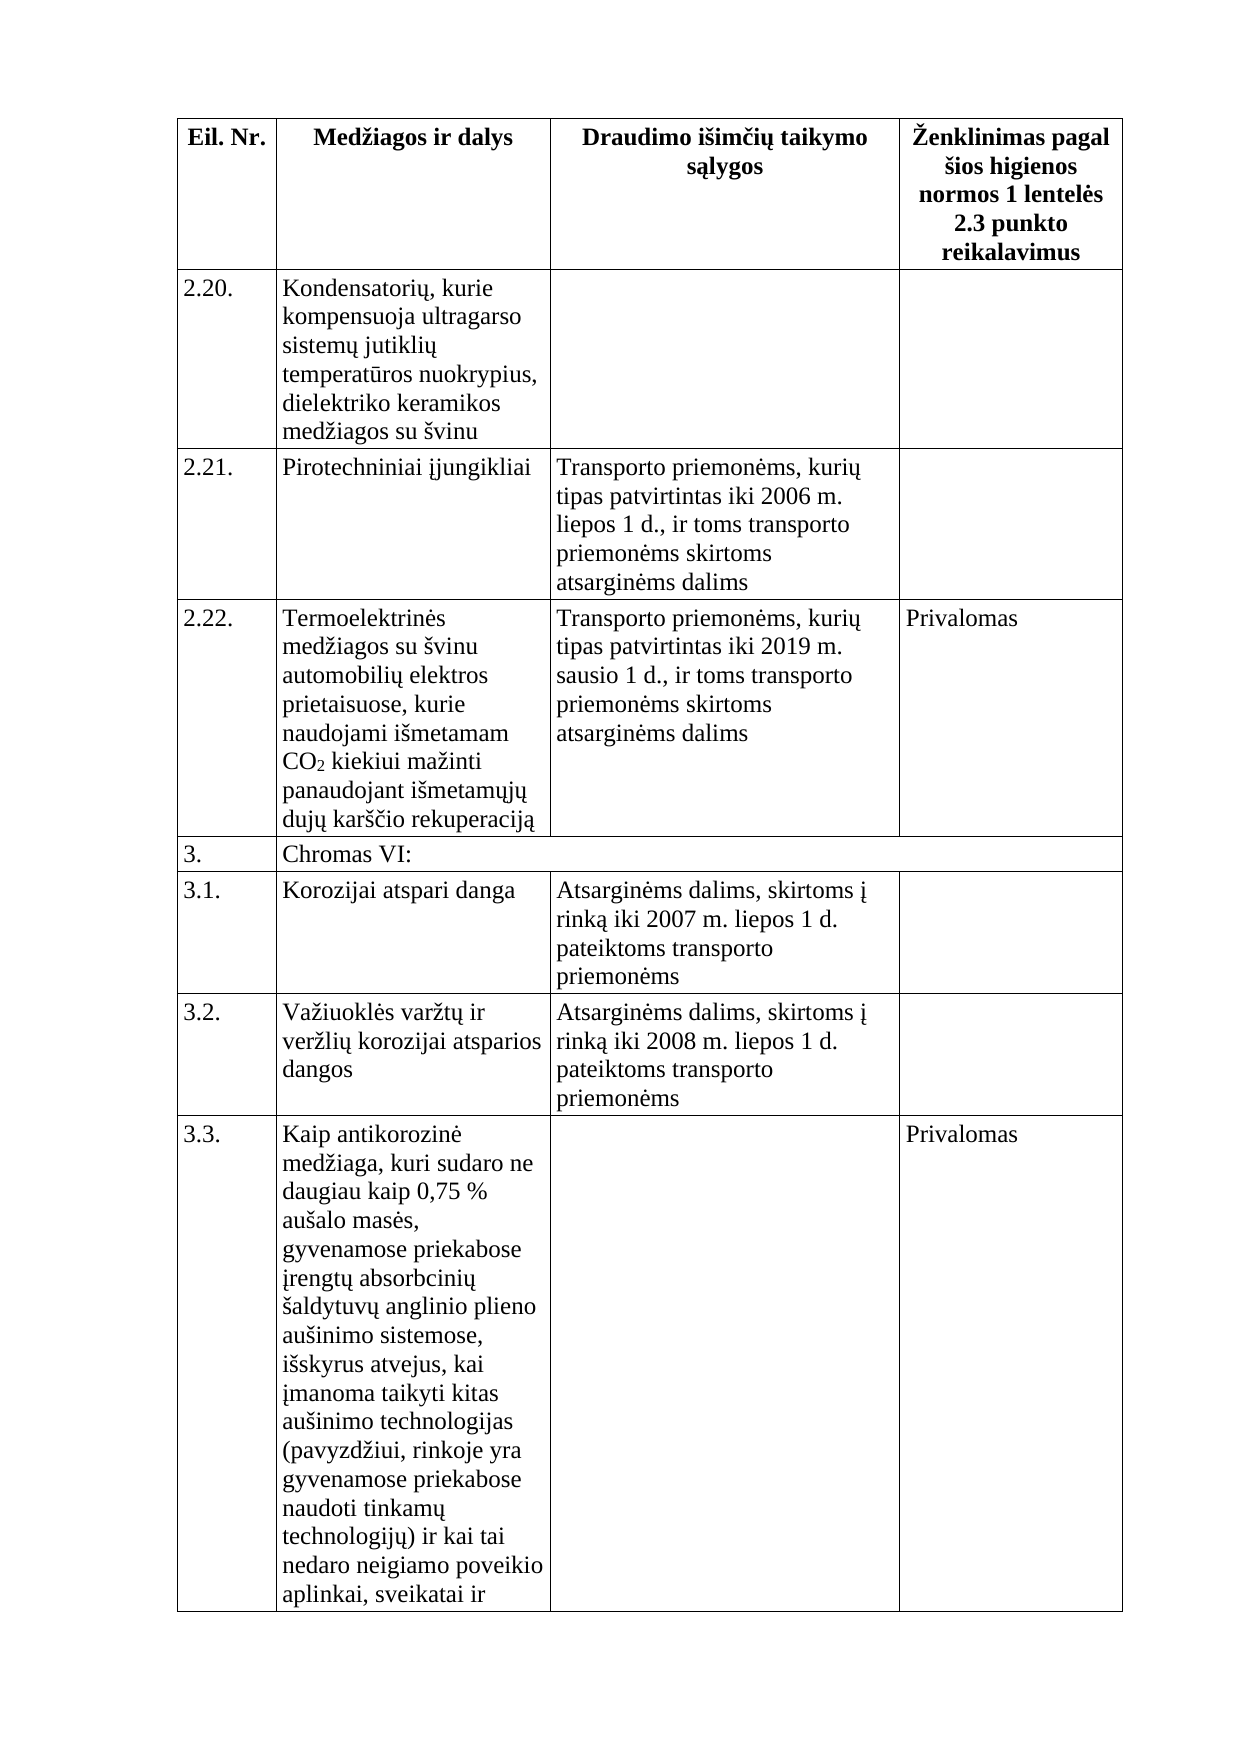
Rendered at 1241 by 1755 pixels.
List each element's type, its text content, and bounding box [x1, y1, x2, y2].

table_cell 2.20. [178, 270, 276, 448]
table_cell Privalomas [900, 1116, 1122, 1611]
table_cell [551, 1116, 899, 1611]
table_cell [900, 872, 1122, 993]
table_cell 3.2. [178, 994, 276, 1115]
table_cell 3. [178, 837, 276, 871]
table_header Draudimo išimčių taikymo sąlygos [551, 119, 899, 269]
table_cell 2.21. [178, 449, 276, 599]
table_cell 3.1. [178, 872, 276, 993]
table_header Medžiagos ir dalys [277, 119, 550, 269]
table_cell Pirotechniniai įjungikliai [277, 449, 550, 599]
table_cell Kondensatorių, kurie kompensuoja ultragarso sistemų jutiklių temperatūros nuokrypius, dielektriko keramikos medžiagos su švinu [277, 270, 550, 448]
table_cell 3.3. [178, 1116, 276, 1611]
table_cell Chromas VI: [277, 837, 1039, 871]
table_cell Transporto priemonėms, kurių tipas patvirtintas iki 2006 m. liepos 1 d., ir toms transporto priemonėms skirtoms atsarginėms dalims [551, 449, 899, 599]
table_cell [1039, 837, 1073, 871]
table_cell Privalomas [900, 600, 1122, 836]
table_header Ženklinimas pagal šios higienos normos 1 lentelės 2.3 punkto reikalavimus [900, 119, 1122, 269]
table_cell [551, 270, 899, 448]
table_cell Transporto priemonėms, kurių tipas patvirtintas iki 2019 m. sausio 1 d., ir toms transporto priemonėms skirtoms atsarginėms dalims [551, 600, 899, 836]
table_cell Važiuoklės varžtų ir veržlių korozijai atsparios dangos [277, 994, 550, 1115]
table_cell 2.22. [178, 600, 276, 836]
table_cell Atsarginėms dalims, skirtoms į rinką iki 2007 m. liepos 1 d. pateiktoms transporto priemonėms [551, 872, 899, 993]
table_cell Kaip antikorozinė medžiaga, kuri sudaro ne daugiau kaip 0,75 % aušalo masės, gyvenamose priekabose įrengtų absorbcinių šaldytuvų anglinio plieno aušinimo sistemose, išskyrus atvejus, kai įmanoma taikyti kitas aušinimo technologijas (pavyzdžiui, rinkoje yra gyvenamose priekabose naudoti tinkamų technologijų) ir kai tai nedaro neigiamo poveikio aplinkai, sveikatai ir [277, 1116, 550, 1611]
table_cell Atsarginėms dalims, skirtoms į rinką iki 2008 m. liepos 1 d. pateiktoms transporto priemonėms [551, 994, 899, 1115]
table_header Eil. Nr. [178, 119, 276, 269]
table_cell [900, 449, 1122, 599]
table_cell Termoelektrinės medžiagos su švinu automobilių elektros prietaisuose, kurie naudojami išmetamam CO2 kiekiui mažinti panaudojant išmetamųjų dujų karščio rekuperaciją [277, 600, 550, 836]
table_cell [1074, 837, 1122, 871]
table_cell [900, 270, 1122, 448]
table_cell Korozijai atspari danga [277, 872, 550, 993]
table_cell [900, 994, 1122, 1115]
